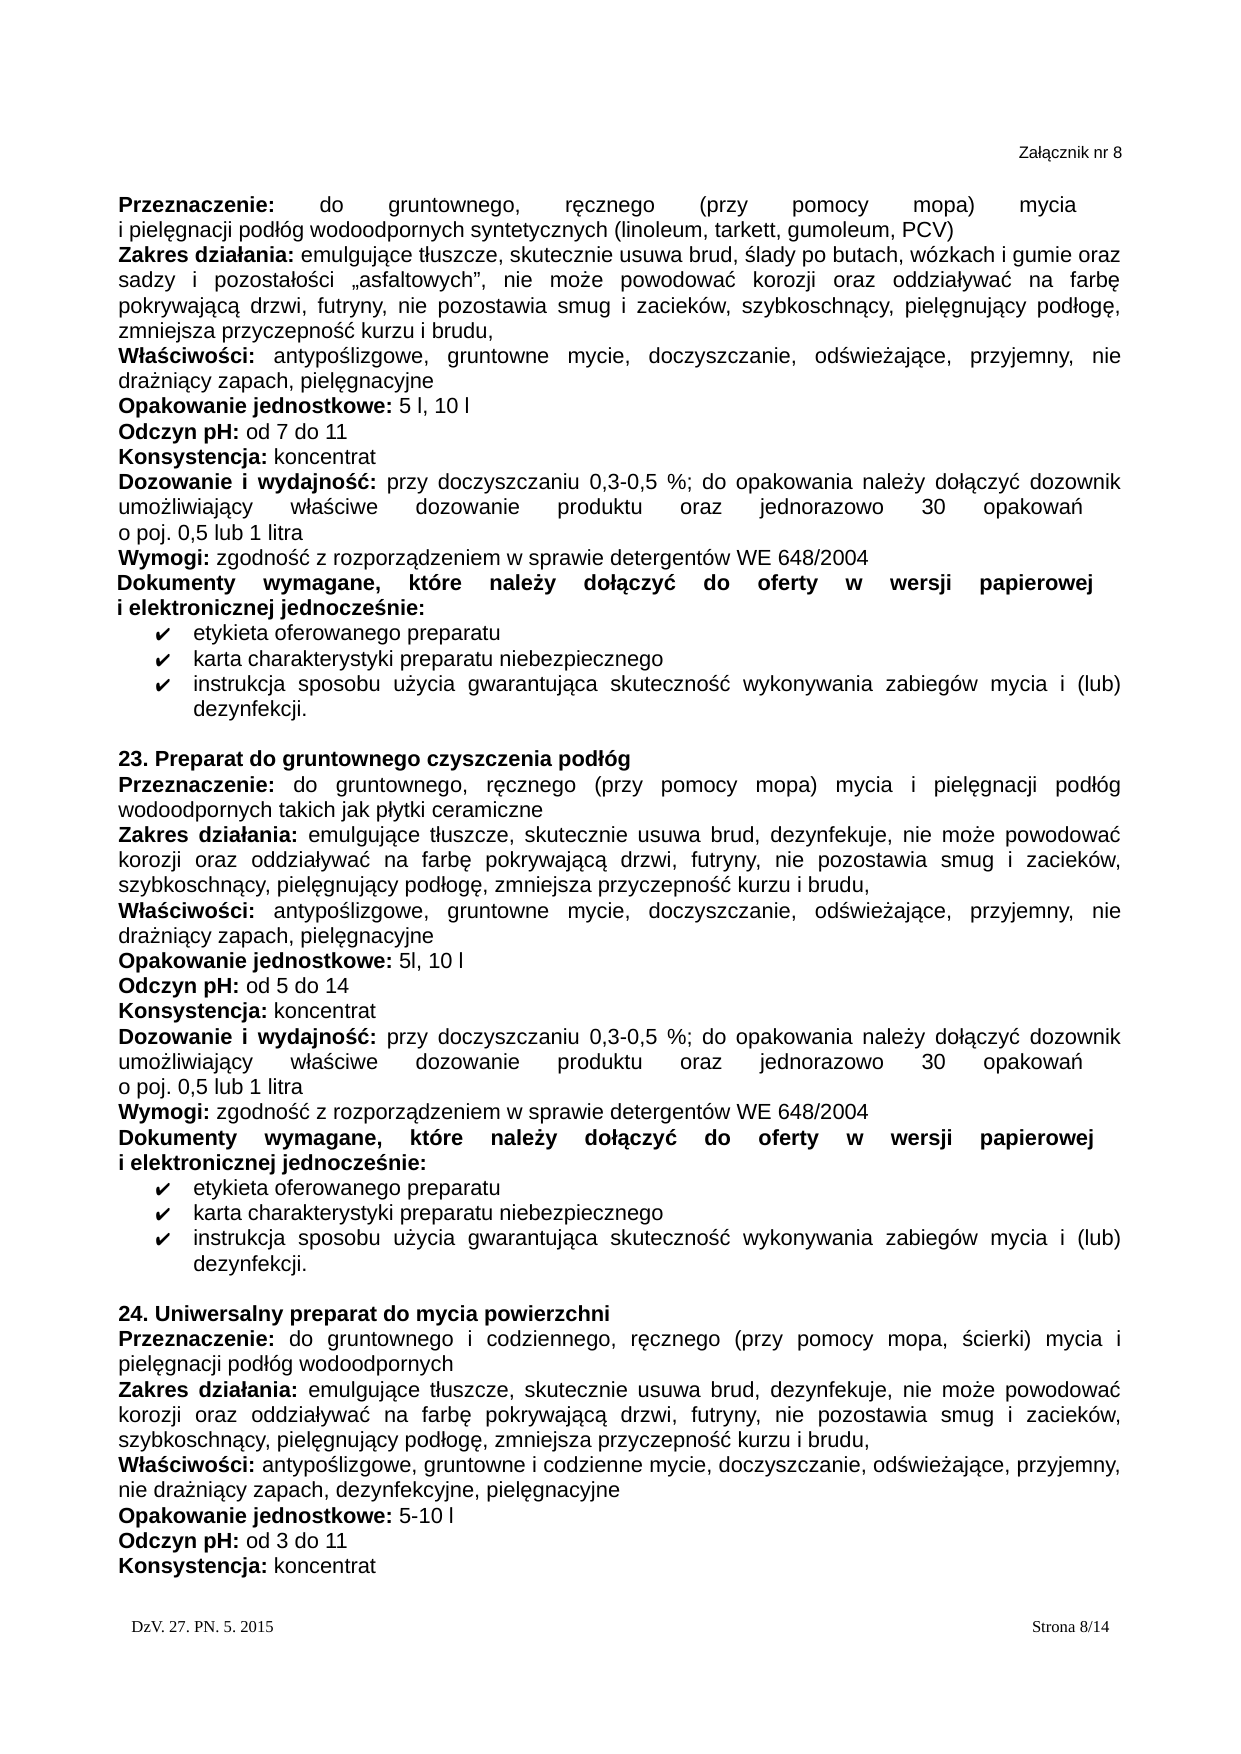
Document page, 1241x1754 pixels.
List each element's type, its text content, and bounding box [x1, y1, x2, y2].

text 24. Uniwersalny preparat do mycia powierzchni [118, 1301, 1122, 1326]
text Wymogi: zgodność z rozporządzeniem w sprawie detergentów WE 648/2004 [118, 1099, 1122, 1124]
list Dokumenty wymagane, które należy dołączyć do oferty w wersji papierowej i elektronicznej jednocześnie: [117, 570, 1122, 620]
text Zakres działania: emulgujące tłuszcze, skutecznie usuwa brud, dezynfekuje, nie może powodować korozji oraz oddziaływać na farbę pokrywającą drzwi, futryny, nie pozostawia smug i zacieków, szybkoschnący, pielęgnujący podłogę, zmniejsza przyczepność kurzu i brudu, [118, 822, 1122, 898]
text Konsystencja: koncentrat [118, 998, 1122, 1024]
text Opakowanie jednostkowe: 5-10 l [118, 1503, 1122, 1528]
text Zakres działania: emulgujące tłuszcze, skutecznie usuwa brud, dezynfekuje, nie może powodować korozji oraz oddziaływać na farbę pokrywającą drzwi, futryny, nie pozostawia smug i zacieków, szybkoschnący, pielęgnujący podłogę, zmniejsza przyczepność kurzu i brudu, [118, 1377, 1122, 1452]
text Konsystencja: koncentrat [118, 1553, 1122, 1578]
text Właściwości: antypoślizgowe, gruntowne i codzienne mycie, doczyszczanie, odświeżające, przyjemny, nie drażniący zapach, dezynfekcyjne, pielęgnacyjne [118, 1452, 1122, 1503]
text Dozowanie i wydajność: przy doczyszczaniu 0,3-0,5 %; do opakowania należy dołączyć dozownik umożliwiający właściwe dozowanie produktu oraz jednorazowo 30 opakowań o poj. 0,5 lub 1 litra [118, 469, 1122, 545]
list karta charakterystyki preparatu niebezpiecznego [156, 646, 1122, 671]
text Zakres działania: emulgujące tłuszcze, skutecznie usuwa brud, ślady po butach, wózkach i gumie oraz sadzy i pozostałości „asfaltowych”, nie może powodować korozji oraz oddziaływać na farbę pokrywającą drzwi, futryny, nie pozostawia smug i zacieków, szybkoschnący, pielęgnujący podłogę, zmniejsza przyczepność kurzu i brudu, [118, 242, 1122, 343]
list Dokumenty wymagane, które należy dołączyć do oferty w wersji papierowej i elektronicznej jednocześnie: [113, 1124, 1122, 1175]
text Właściwości: antypoślizgowe, gruntowne mycie, doczyszczanie, odświeżające, przyjemny, nie drażniący zapach, pielęgnacyjne [118, 343, 1122, 393]
text Odczyn pH: od 5 do 14 [118, 973, 1122, 998]
text Przeznaczenie: do gruntownego, ręcznego (przy pomocy mopa) mycia i pielęgnacji podłóg wodoodpornych takich jak płytki ceramiczne [118, 772, 1122, 822]
text Przeznaczenie: do gruntownego i codziennego, ręcznego (przy pomocy mopa, ścierki) mycia i pielęgnacji podłóg wodoodpornych [118, 1326, 1122, 1377]
text Właściwości: antypoślizgowe, gruntowne mycie, doczyszczanie, odświeżające, przyjemny, nie drażniący zapach, pielęgnacyjne [118, 898, 1122, 948]
list instrukcja sposobu użycia gwarantująca skuteczność wykonywania zabiegów mycia i (lub) dezynfekcji. [156, 671, 1122, 721]
list etykieta oferowanego preparatu [156, 1175, 1122, 1200]
text Opakowanie jednostkowe: 5l, 10 l [118, 948, 1122, 973]
list karta charakterystyki preparatu niebezpiecznego [156, 1200, 1122, 1225]
text Wymogi: zgodność z rozporządzeniem w sprawie detergentów WE 648/2004 [118, 545, 1122, 570]
text 23. Preparat do gruntownego czyszczenia podłóg [118, 746, 1122, 772]
text Opakowanie jednostkowe: 5 l, 10 l [118, 393, 1122, 419]
text Odczyn pH: od 7 do 11 [118, 419, 1122, 444]
text Odczyn pH: od 3 do 11 [118, 1528, 1122, 1553]
text Dozowanie i wydajność: przy doczyszczaniu 0,3-0,5 %; do opakowania należy dołączyć dozownik umożliwiający właściwe dozowanie produktu oraz jednorazowo 30 opakowań o poj. 0,5 lub 1 litra [118, 1024, 1122, 1099]
list etykieta oferowanego preparatu [156, 620, 1122, 646]
text Konsystencja: koncentrat [118, 444, 1122, 469]
list instrukcja sposobu użycia gwarantująca skuteczność wykonywania zabiegów mycia i (lub) dezynfekcji. [156, 1225, 1122, 1276]
text Przeznaczenie: do gruntownego, ręcznego (przy pomocy mopa) mycia i pielęgnacji podłóg wodoodpornych syntetycznych (linoleum, tarkett, gumoleum, PCV) [118, 192, 1122, 242]
